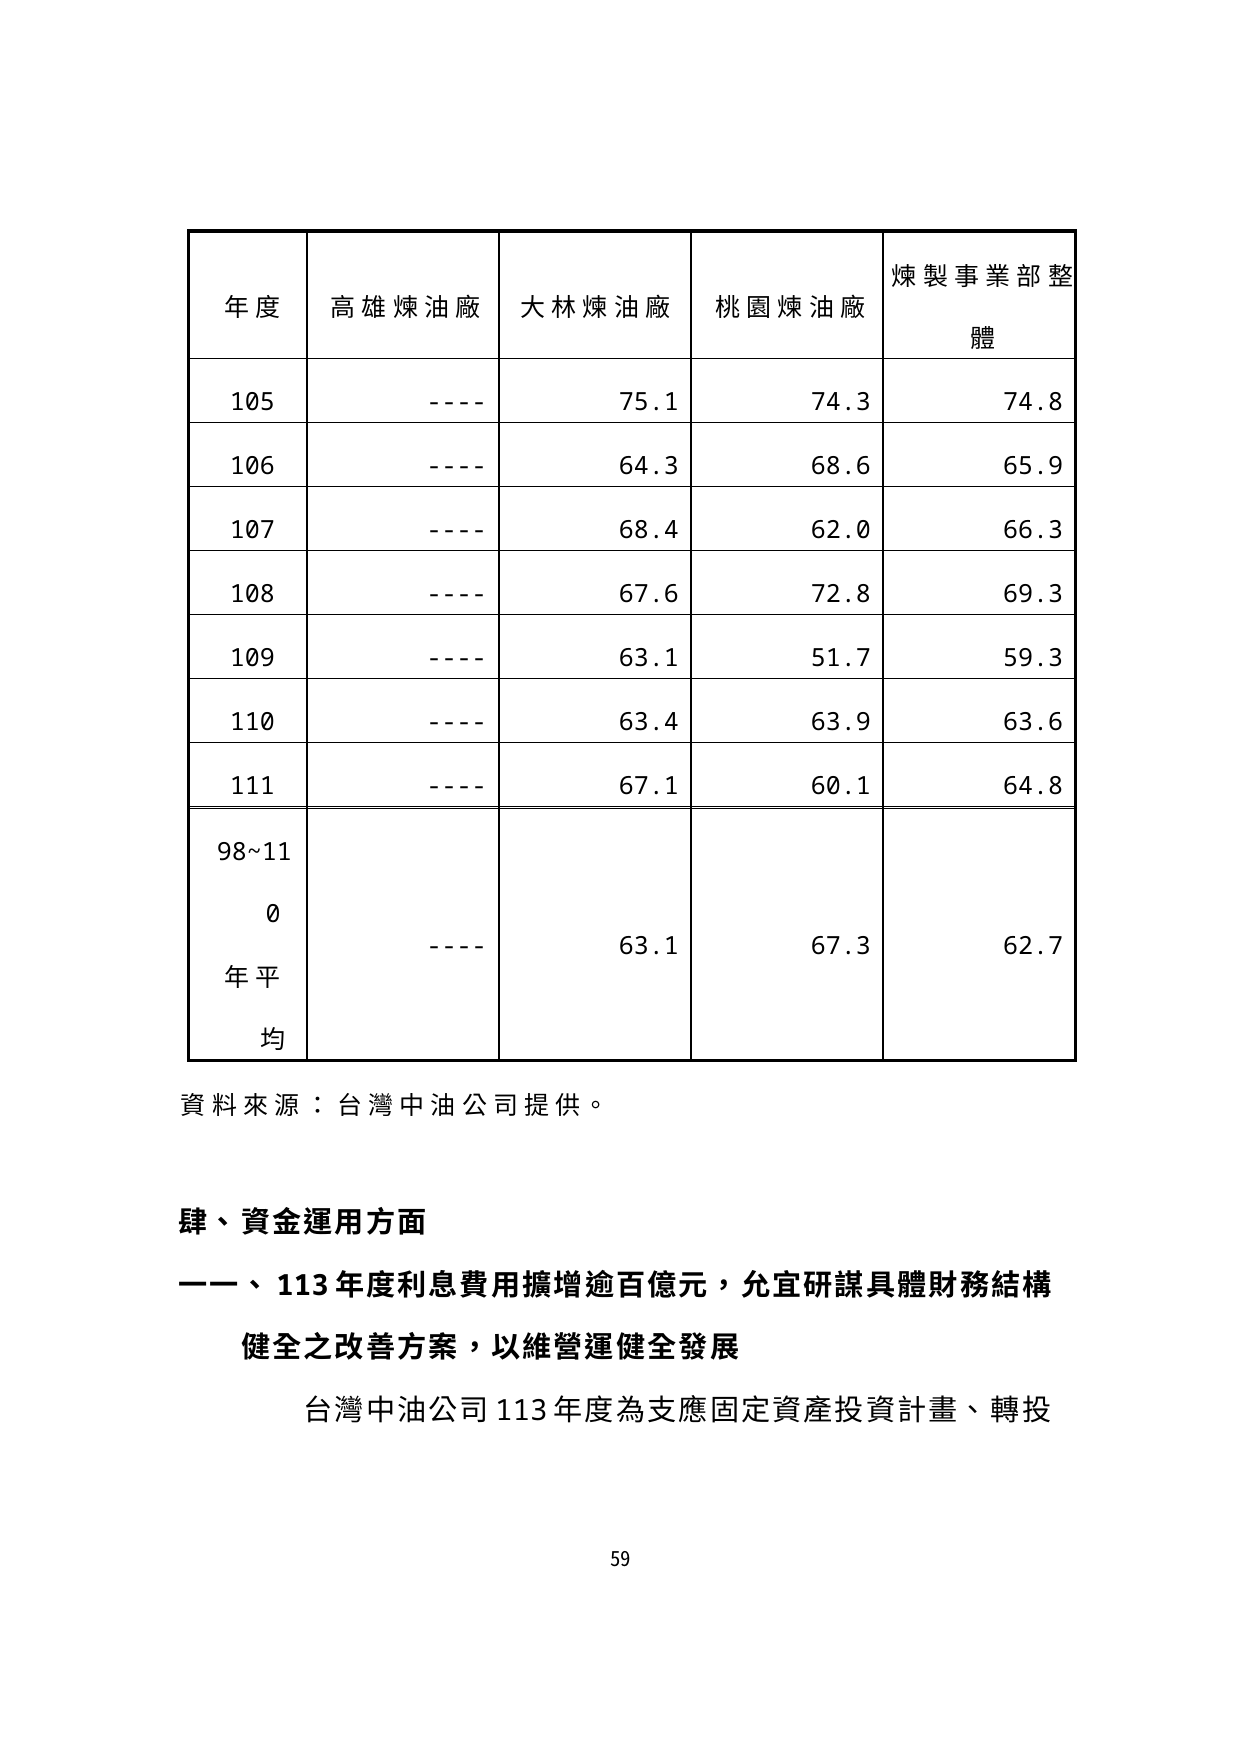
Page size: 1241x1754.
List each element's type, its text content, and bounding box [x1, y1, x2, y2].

table_cell ---- [308, 359, 498, 421]
table_header 年度 [190, 233, 306, 357]
table_cell 63.6 [884, 679, 1074, 742]
table_header 大林煉油廠 [500, 233, 690, 357]
text 肆、資金運用方面 [177, 1178, 1063, 1241]
table_cell 108 [190, 551, 306, 614]
table_cell 105 [190, 359, 306, 421]
text 資料來源：台灣中油公司提供。 [176, 1062, 1063, 1124]
text 台灣中油公司113年度為支應固定資產投資計畫、轉投 [236, 1366, 1063, 1428]
table_cell 67.3 [692, 809, 882, 1059]
table_cell 111 [190, 743, 306, 806]
table_cell 63.1 [500, 615, 690, 678]
table_cell 67.1 [500, 743, 690, 806]
table_cell ---- [308, 615, 498, 678]
table_cell 62.7 [884, 809, 1074, 1059]
table_cell 110 [190, 679, 306, 742]
table_cell 65.9 [884, 423, 1074, 486]
table_cell 98~110 年平均 [190, 809, 306, 1059]
table_cell 68.6 [692, 423, 882, 486]
table_cell 59.3 [884, 615, 1074, 678]
table_cell 62.0 [692, 487, 882, 549]
table_cell 64.8 [884, 743, 1074, 806]
table_cell ---- [308, 809, 498, 1059]
table_cell 63.1 [500, 809, 690, 1059]
table_cell 68.4 [500, 487, 690, 549]
table_cell 60.1 [692, 743, 882, 806]
table_cell ---- [308, 423, 498, 486]
table_cell 72.8 [692, 551, 882, 614]
table_cell ---- [308, 743, 498, 806]
table_header 煉製事業部整體 [884, 233, 1074, 357]
table_cell 74.3 [692, 359, 882, 421]
table_cell 63.9 [692, 679, 882, 742]
table_cell 107 [190, 487, 306, 549]
table_header 桃園煉油廠 [692, 233, 882, 357]
table_cell 109 [190, 615, 306, 678]
table_header 高雄煉油廠 [308, 233, 498, 357]
text 一一、113年度利息費用擴增逾百億元，允宜研謀具體財務結構健全之改善方案，以維營運健全發展 [177, 1241, 1063, 1366]
table_cell 64.3 [500, 423, 690, 486]
table_cell 74.8 [884, 359, 1074, 421]
table_cell 67.6 [500, 551, 690, 614]
table_cell ---- [308, 679, 498, 742]
table_cell 75.1 [500, 359, 690, 421]
table_cell 69.3 [884, 551, 1074, 614]
table_cell ---- [308, 551, 498, 614]
table_cell 51.7 [692, 615, 882, 678]
table_cell 63.4 [500, 679, 690, 742]
table_cell ---- [308, 487, 498, 549]
table_cell 66.3 [884, 487, 1074, 549]
table_cell 106 [190, 423, 306, 486]
